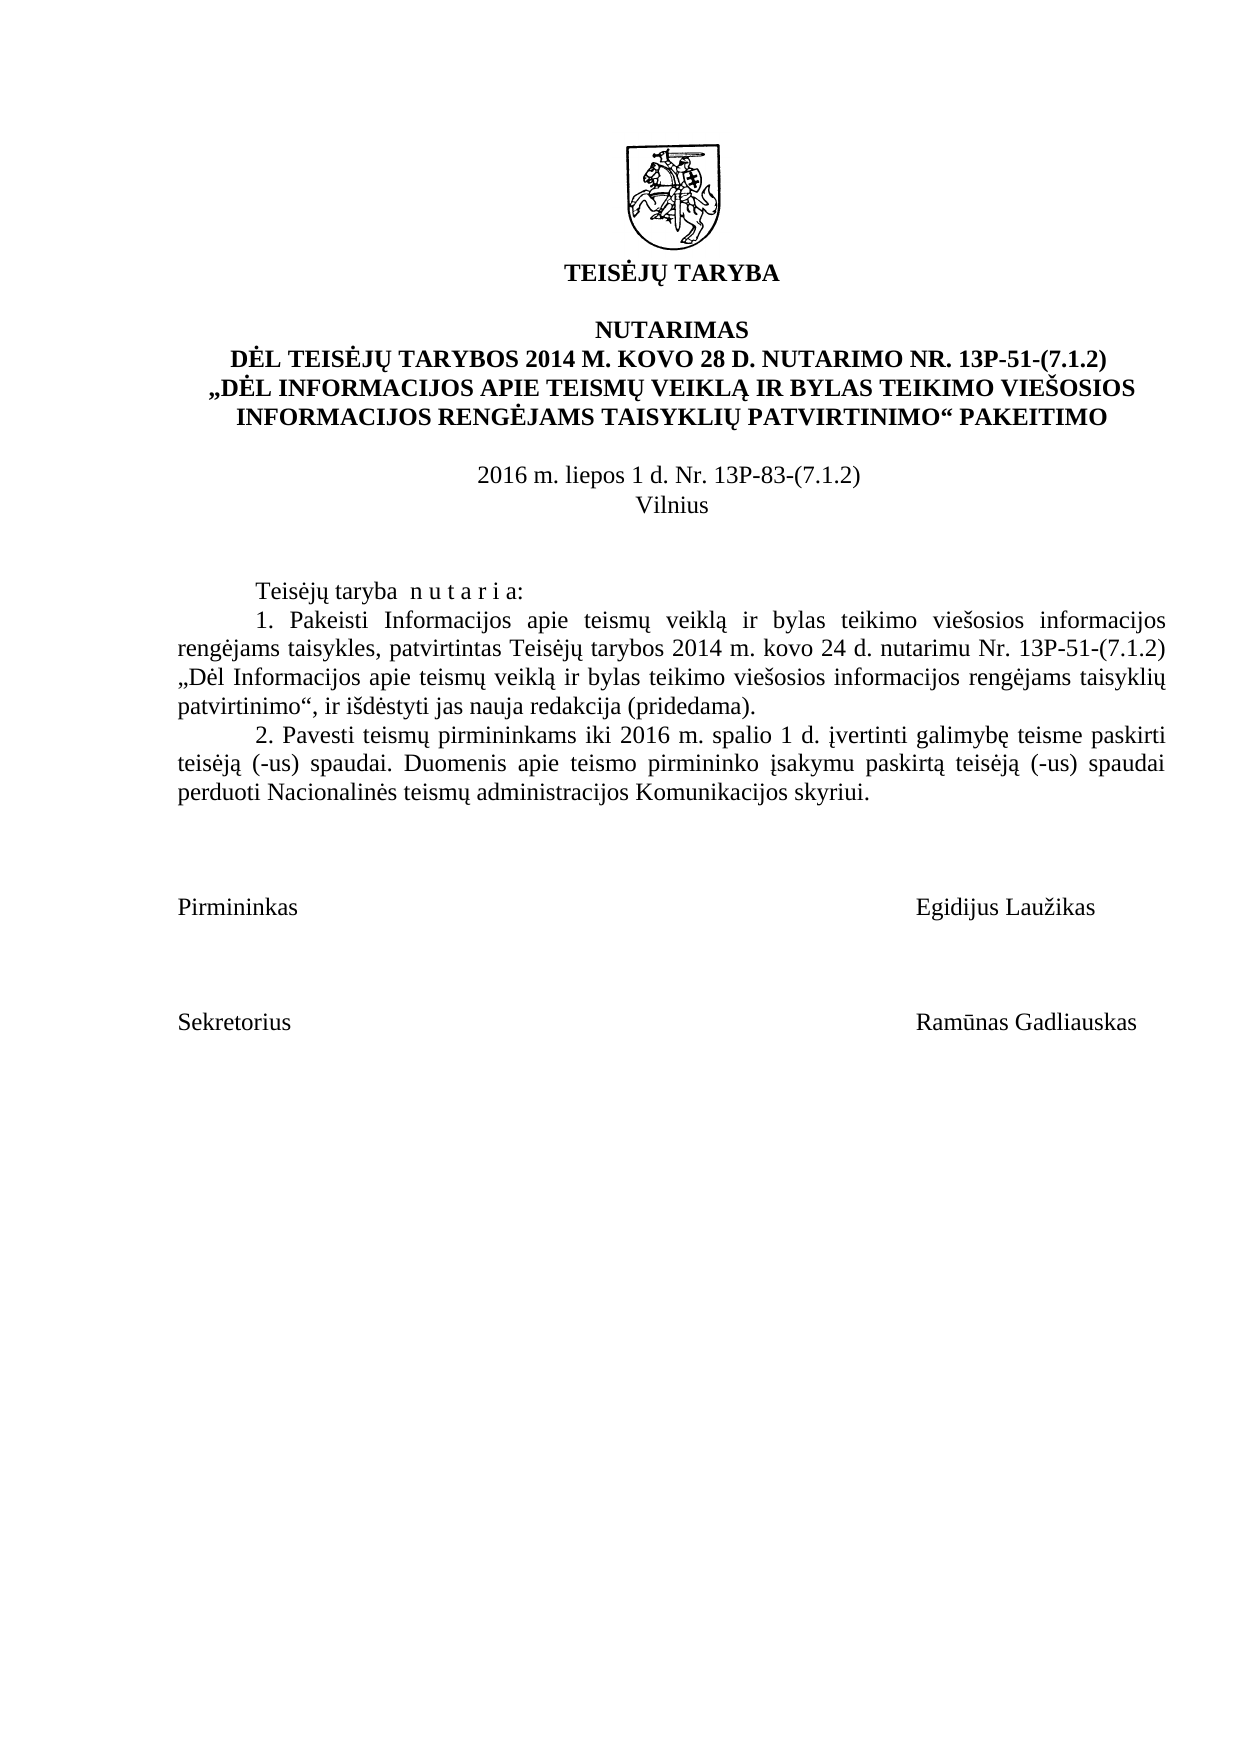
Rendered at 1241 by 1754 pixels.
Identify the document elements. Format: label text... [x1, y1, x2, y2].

text Vilnius [177, 490, 1167, 518]
text TEISĖJŲ TARYBA [177, 258, 1167, 287]
text Sekretorius Ramūnas Gadliauskas [177, 1007, 1167, 1036]
text 2. Pavesti teismų pirmininkams iki 2016 m. spalio 1 d. įvertinti galimybę teisme paskirti teisėją (-us) spaudai. Duomenis apie teismo pirmininko įsakymu paskirtą teisėją (-us) spaudai perduoti Nacionalinės teismų administracijos Komunikacijos skyriui. [177, 720, 1167, 806]
text 2016 m. liepos 1 d. Nr. 13P-83-(7.1.2) [177, 459, 1167, 490]
text DĖL TEISĖJŲ TARYBOS 2014 M. KOVO 28 D. NUTARIMO NR. 13P-51-(7.1.2) [177, 344, 1167, 373]
text Pirmininkas Egidijus Laužikas [177, 892, 1167, 921]
text 1. Pakeisti Informacijos apie teismų veiklą ir bylas teikimo viešosios informacijos rengėjams taisykles, patvirtintas Teisėjų tarybos 2014 m. kovo 24 d. nutarimu Nr. 13P-51-(7.1.2) „Dėl Informacijos apie teismų veiklą ir bylas teikimo viešosios informacijos rengėjams taisyklių patvirtinimo“, ir išdėstyti jas nauja redakcija (pridedama). [177, 605, 1167, 720]
text „DĖL INFORMACIJOS APIE TEISMŲ VEIKLĄ IR BYLAS TEIKIMO VIEŠOSIOS INFORMACIJOS RENGĖJAMS taisyklių PAtvirtinimo“ PAKEITIMO [177, 373, 1167, 430]
text Teisėjų taryba n u t a r i a: [177, 576, 1167, 605]
text NUTARIMAS [177, 315, 1167, 344]
